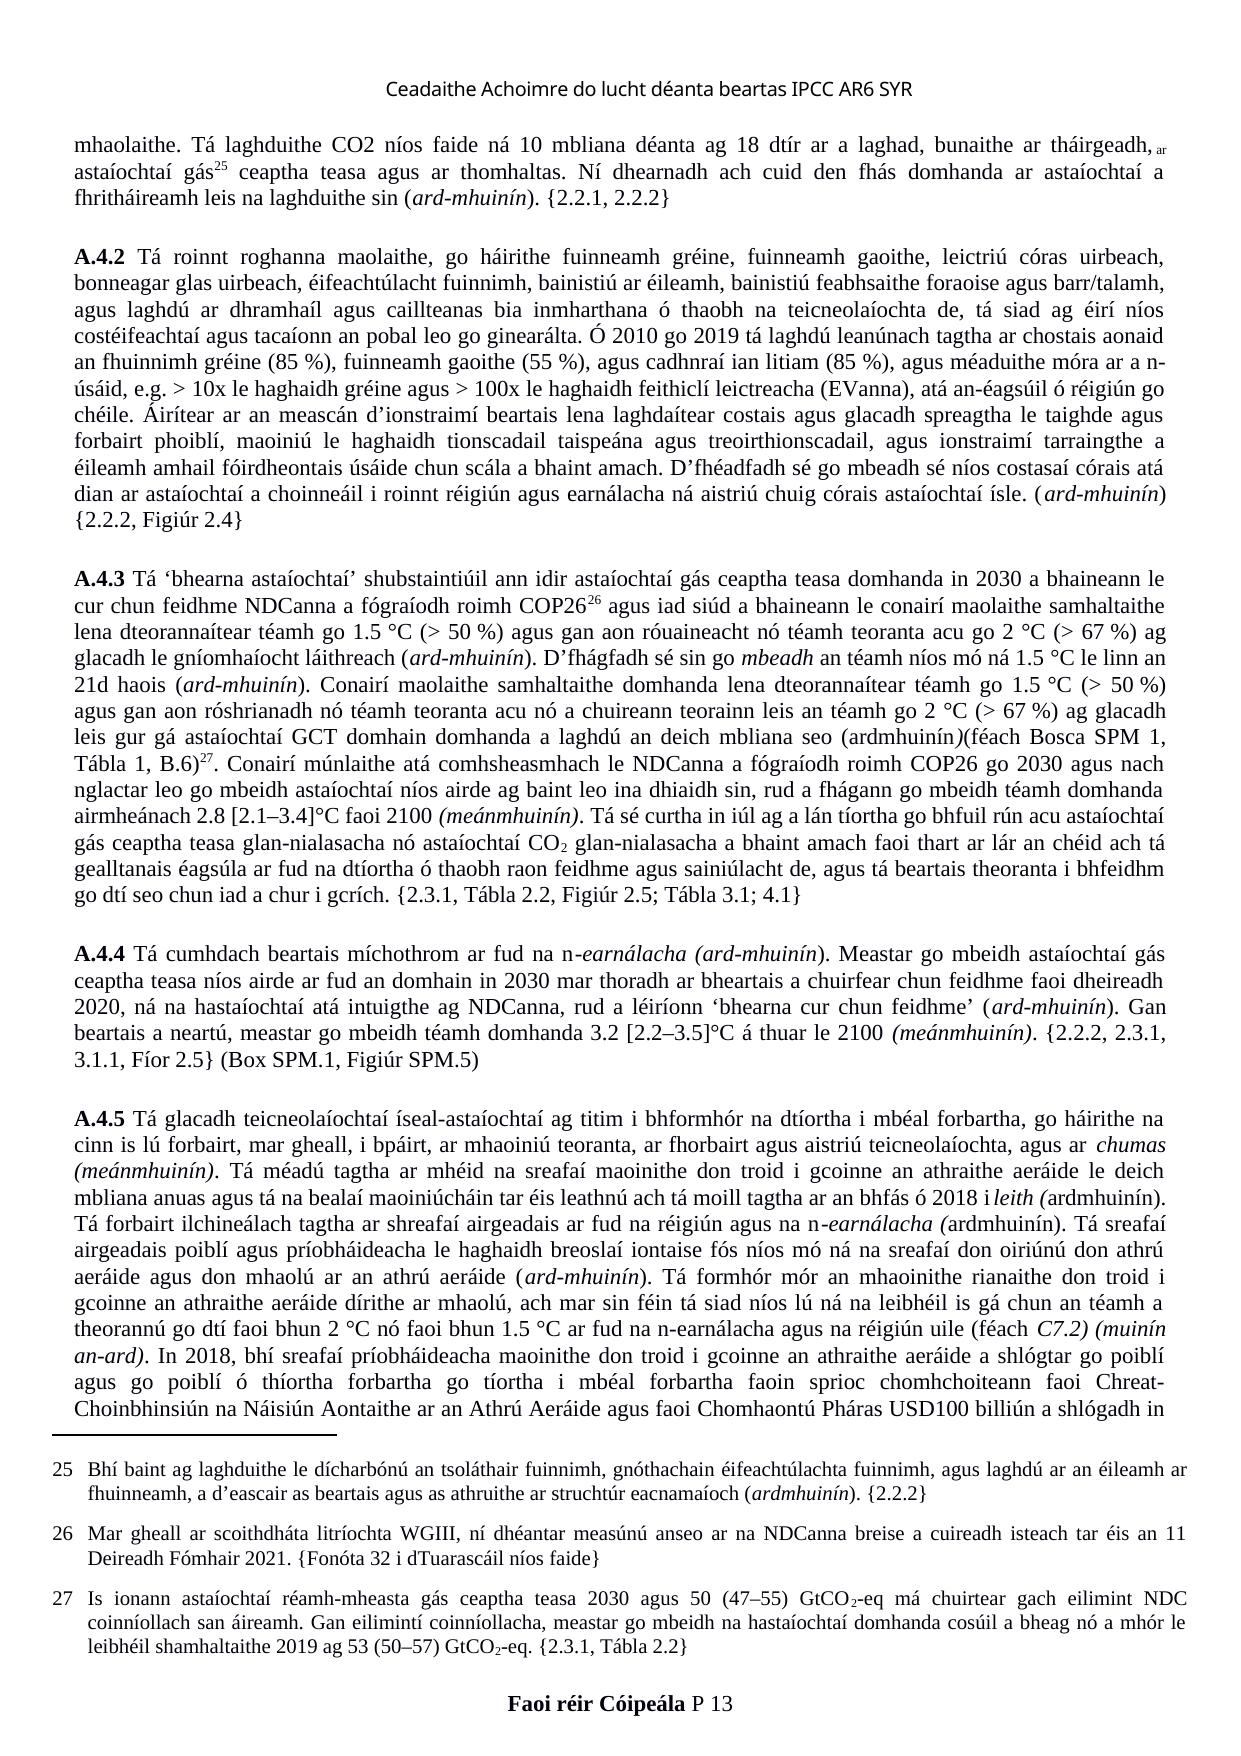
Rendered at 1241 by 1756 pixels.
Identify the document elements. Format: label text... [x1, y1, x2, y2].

text A.4.3 Tá ‘bhearna astaíochtaí’ shubstaintiúil ann idir astaíochtaí gás ceaptha teasa domhanda in 2030 a bhaineann le cur chun feidhme NDCanna a fógraíodh roimh COP26 agus iad siúd a bhaineann le conairí maolaithe samhaltaithe lena dteorannaítear téamh go 1.5 °C (> 50 %) agus gan aon róuaineacht nó téamh teoranta acu go 2 °C (> 67 %) ag glacadh le gníomhaíocht láithreach (ard-mhuinín). D’fhágfadh sé sin go mbeadh an téamh níos mó ná 1.5 °C le linn an 21d haois (ard-mhuinín). Conairí maolaithe samhaltaithe domhanda lena dteorannaítear téamh go 1.5 °C (> 50 %) agus gan aon róshrianadh nó téamh teoranta acu nó a chuireann teorainn leis an téamh go 2 °C (> 67 %) ag glacadh leis gur gá astaíochtaí GCT domhain domhanda a laghdú an deich mbliana seo (ardmhuinín)(féach Bosca SPM 1, Tábla 1, B.6). Conairí múnlaithe atá comhsheasmhach le NDCanna a fógraíodh roimh COP26 go 2030 agus nach nglactar leo go mbeidh astaíochtaí níos airde ag baint leo ina dhiaidh sin, rud a fhágann go mbeidh téamh domhanda airmheánach 2.8 [2.1–3.4]°C faoi 2100 (meánmhuinín). Tá sé curtha in iúl ag a lán tíortha go bhfuil rún acu astaíochtaí gás ceaptha teasa glan-nialasacha nó astaíochtaí CO2 glan-nialasacha a bhaint amach faoi thart ar lár an chéid ach tá gealltanais éagsúla ar fud na dtíortha ó thaobh raon feidhme agus sainiúlacht de, agus tá beartais theoranta i bhfeidhm go dtí seo chun iad a chur i gcrích. {2.3.1, Tábla 2.2, Figiúr 2.5; Tábla 3.1; 4.1} [74, 565, 1166, 908]
text Is ionann astaíochtaí réamh-mheasta gás ceaptha teasa 2030 agus 50 (47–55) GtCO2-eq má chuirtear gach eilimint NDC coinníollach san áireamh. Gan eilimintí coinníollacha, meastar go mbeidh na hastaíochtaí domhanda cosúil a bheag nó a mhór le leibhéil shamhaltaithe 2019 ag 53 (50–57) GtCO2-eq. {2.3.1, Tábla 2.2} [52, 1586, 1188, 1658]
text mhaolaithe. Tá laghduithe CO2 níos faide ná 10 mbliana déanta ag 18 dtír ar a laghad, bunaithe ar tháirgeadh,ar astaíochtaí gás ceaptha teasa agus ar thomhaltas. Ní dhearnadh ach cuid den fhás domhanda ar astaíochtaí a fhritháireamh leis na laghduithe sin (ard-mhuinín). {2.2.1, 2.2.2} [74, 131, 1166, 210]
text A.4.5 Tá glacadh teicneolaíochtaí íseal-astaíochtaí ag titim i bhformhór na dtíortha i mbéal forbartha, go háirithe na cinn is lú forbairt, mar gheall, i bpáirt, ar mhaoiniú teoranta, ar fhorbairt agus aistriú teicneolaíochta, agus ar chumas (meánmhuinín). Tá méadú tagtha ar mhéid na sreafaí maoinithe don troid i gcoinne an athraithe aeráide le deich mbliana anuas agus tá na bealaí maoiniúcháin tar éis leathnú ach tá moill tagtha ar an bhfás ó 2018 ileith (ardmhuinín). Tá forbairt ilchineálach tagtha ar shreafaí airgeadais ar fud na réigiún agus na n-earnálacha (ardmhuinín). Tá sreafaí airgeadais poiblí agus príobháideacha le haghaidh breoslaí iontaise fós níos mó ná na sreafaí don oiriúnú don athrú aeráide agus don mhaolú ar an athrú aeráide (ard-mhuinín). Tá formhór mór an mhaoinithe rianaithe don troid i gcoinne an athraithe aeráide dírithe ar mhaolú, ach mar sin féin tá siad níos lú ná na leibhéil is gá chun an téamh a theorannú go dtí faoi bhun 2 °C nó faoi bhun 1.5 °C ar fud na n-earnálacha agus na réigiún uile (féach C7.2) (muinín an-ard). In 2018, bhí sreafaí príobháideacha maoinithe don troid i gcoinne an athraithe aeráide a shlógtar go poiblí agus go poiblí ó thíortha forbartha go tíortha i mbéal forbartha faoin sprioc chomhchoiteann faoi Chreat-Choinbhinsiún na Náisiún Aontaithe ar an Athrú Aeráide agus faoi Chomhaontú Pháras USD100 billiún a shlógadh in [74, 1105, 1166, 1421]
text A.4.2 Tá roinnt roghanna maolaithe, go háirithe fuinneamh gréine, fuinneamh gaoithe, leictriú córas uirbeach, bonneagar glas uirbeach, éifeachtúlacht fuinnimh, bainistiú ar éileamh, bainistiú feabhsaithe foraoise agus barr/talamh, agus laghdú ar dhramhaíl agus caillteanas bia inmharthana ó thaobh na teicneolaíochta de, tá siad ag éirí níos costéifeachtaí agus tacaíonn an pobal leo go ginearálta. Ó 2010 go 2019 tá laghdú leanúnach tagtha ar chostais aonaid an fhuinnimh gréine (85 %), fuinneamh gaoithe (55 %), agus cadhnraí ian litiam (85 %), agus méaduithe móra ar a n-úsáid, e.g. > 10x le haghaidh gréine agus > 100x le haghaidh feithiclí leictreacha (EVanna), atá an-éagsúil ó réigiún go chéile. Áirítear ar an meascán d’ionstraimí beartais lena laghdaítear costais agus glacadh spreagtha le taighde agus forbairt phoiblí, maoiniú le haghaidh tionscadail taispeána agus treoirthionscadail, agus ionstraimí tarraingthe a éileamh amhail fóirdheontais úsáide chun scála a bhaint amach. D’fhéadfadh sé go mbeadh sé níos costasaí córais atá dian ar astaíochtaí a choinneáil i roinnt réigiún agus earnálacha ná aistriú chuig córais astaíochtaí ísle. (ard-mhuinín) {2.2.2, Figiúr 2.4} [74, 243, 1166, 533]
text Bhí baint ag laghduithe le dícharbónú an tsoláthair fuinnimh, gnóthachain éifeachtúlachta fuinnimh, agus laghdú ar an éileamh ar fhuinneamh, a d’eascair as beartais agus as athruithe ar struchtúr eacnamaíoch (ardmhuinín). {2.2.2} [52, 1457, 1188, 1505]
text A.4.4 Tá cumhdach beartais míchothrom ar fud na n-earnálacha (ard-mhuinín). Meastar go mbeidh astaíochtaí gás ceaptha teasa níos airde ar fud an domhain in 2030 mar thoradh ar bheartais a chuirfear chun feidhme faoi dheireadh 2020, ná na hastaíochtaí atá intuigthe ag NDCanna, rud a léiríonn ‘bhearna cur chun feidhme’ (ard-mhuinín). Gan beartais a neartú, meastar go mbeidh téamh domhanda 3.2 [2.2–3.5]°C á thuar le 2100 (meánmhuinín). {2.2.2, 2.3.1, 3.1.1, Fíor 2.5} (Box SPM.1, Figiúr SPM.5) [74, 940, 1166, 1072]
text Mar gheall ar scoithdháta litríochta WGIII, ní dhéantar measúnú anseo ar na NDCanna breise a cuireadh isteach tar éis an 11 Deireadh Fómhair 2021. {Fonóta 32 i dTuarascáil níos faide} [52, 1521, 1188, 1569]
